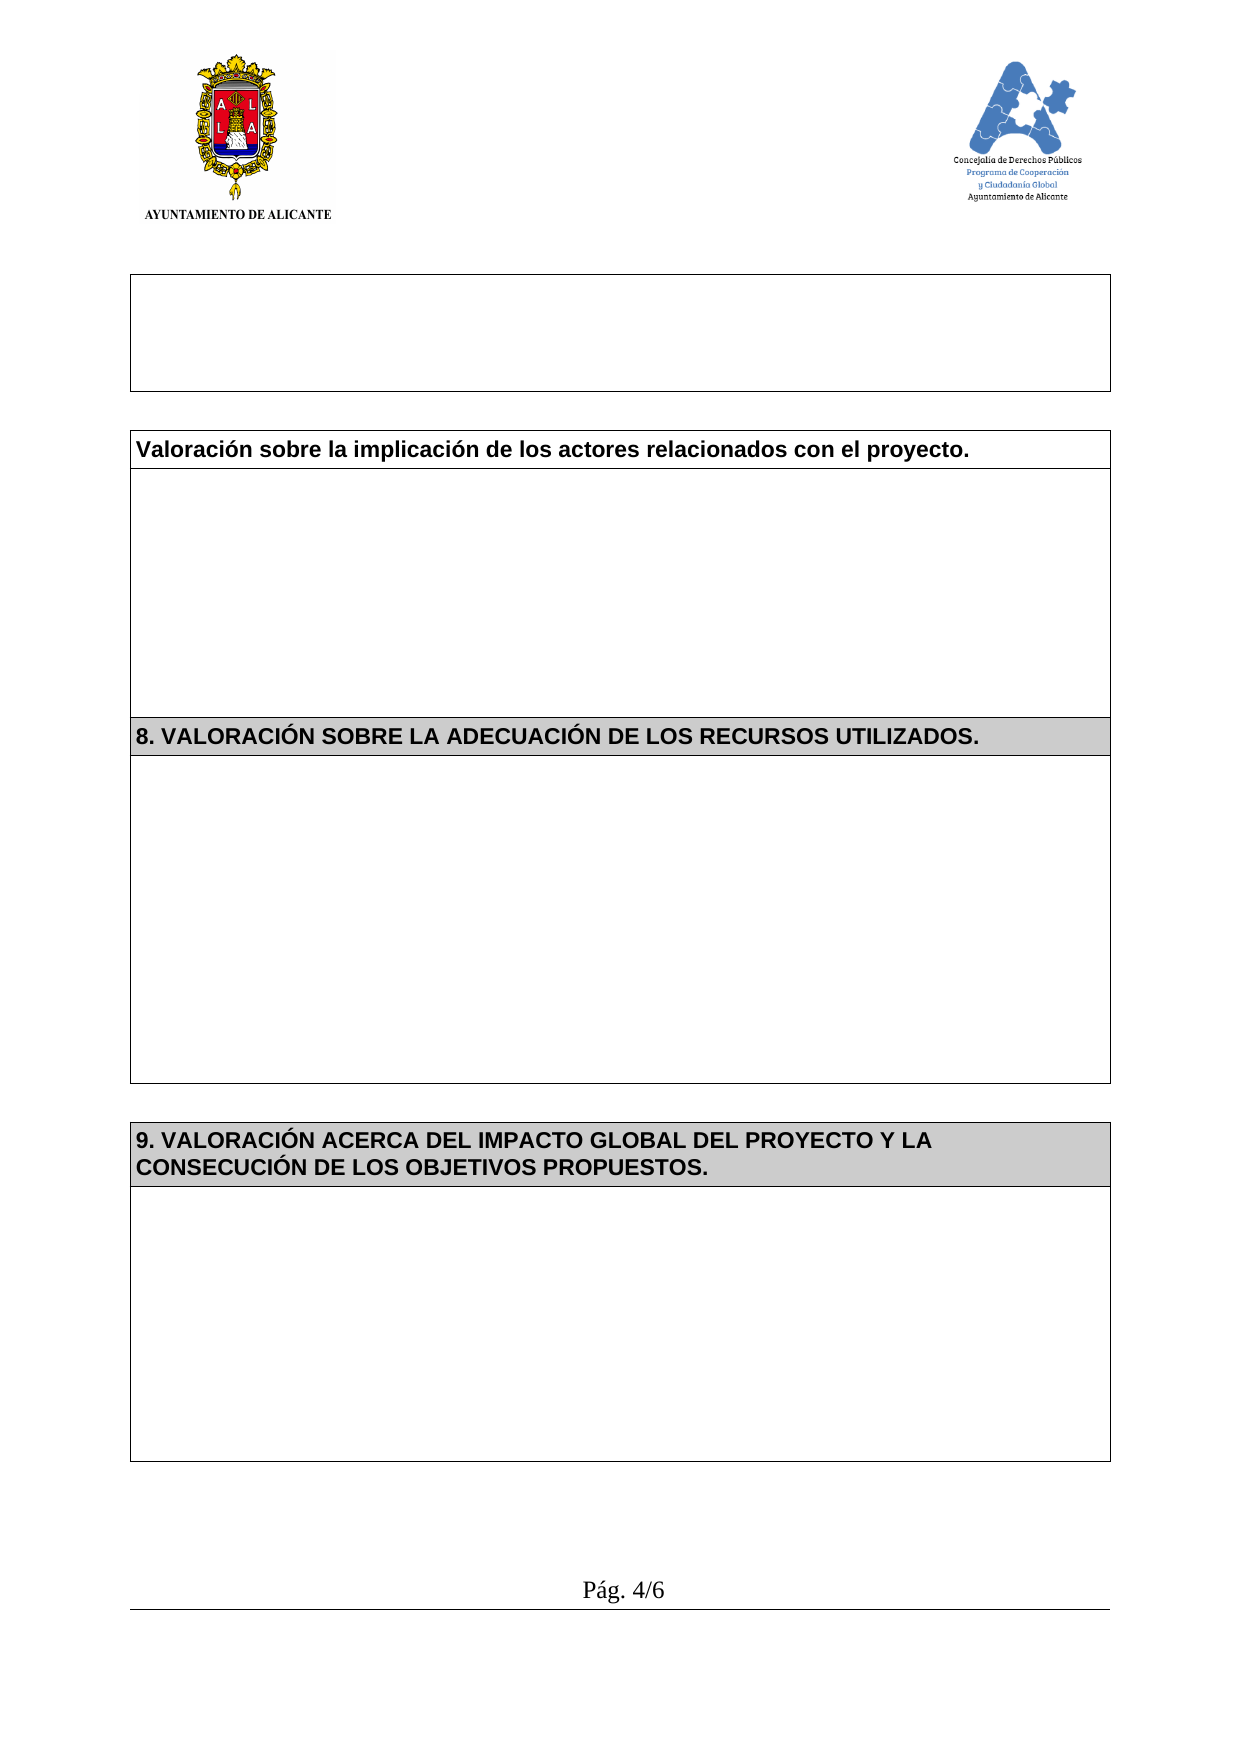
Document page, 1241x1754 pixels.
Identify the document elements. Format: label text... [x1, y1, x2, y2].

picture [933, 44, 1105, 219]
table_header 9. VALORACIÓN ACERCA DEL IMPACTO GLOBAL DEL PROYECTO Y LA CONSECUCIÓN DE LOS OBJETIVOS PROPUESTOS. [131, 1123, 1110, 1186]
table_header Valoración sobre la implicación de los actores relacionados con el proyecto. [131, 431, 1110, 468]
table_header [131, 756, 1110, 1083]
table_cell [131, 275, 1110, 391]
table_header [131, 1187, 1110, 1461]
table_header 8. VALORACIÓN SOBRE LA ADECUACIÓN DE LOS RECURSOS UTILIZADOS. [131, 718, 1110, 755]
table_cell [131, 469, 1110, 717]
picture [139, 50, 336, 224]
